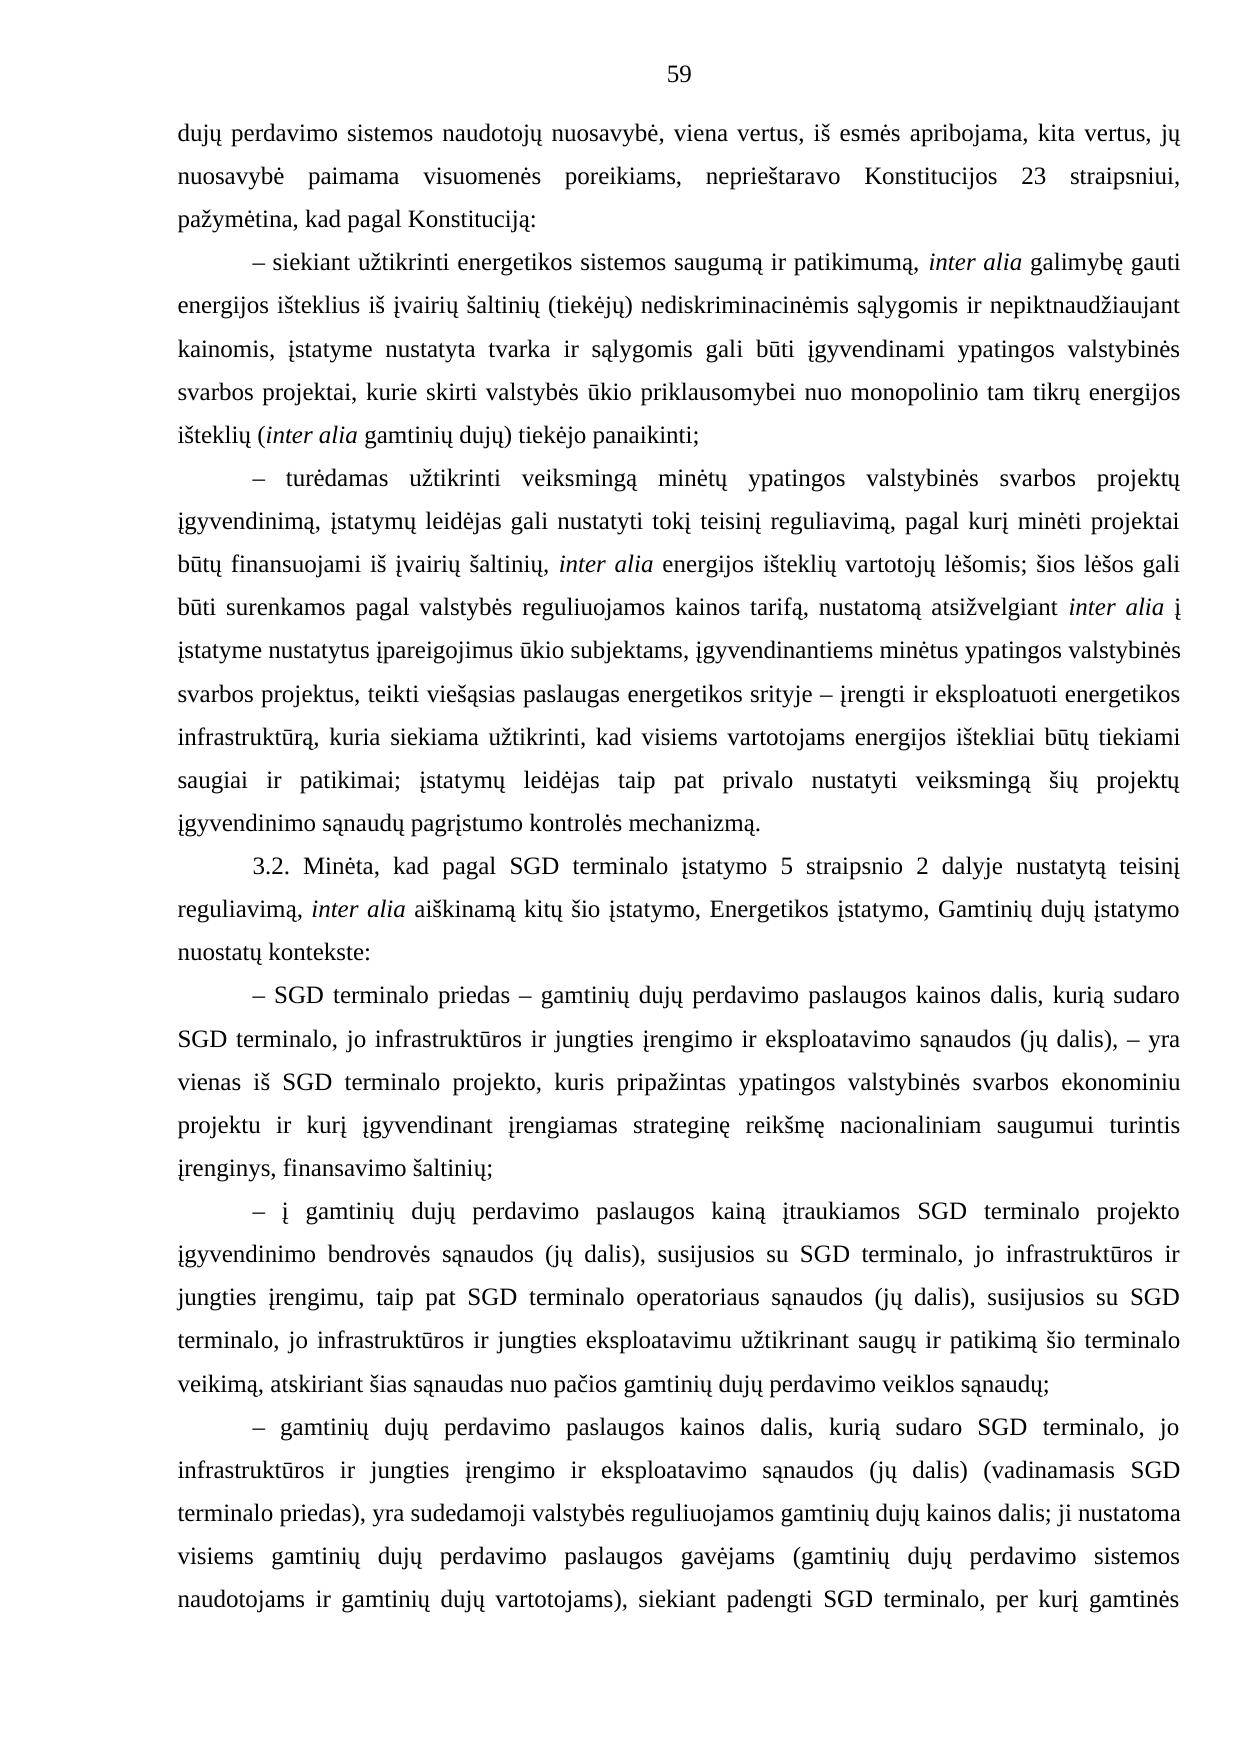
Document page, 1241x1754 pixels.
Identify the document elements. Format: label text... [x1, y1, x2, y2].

text – SGD terminalo priedas – gamtinių dujų perdavimo paslaugos kainos dalis, kurią sudaro SGD terminalo, jo infrastruktūros ir jungties įrengimo ir eksploatavimo sąnaudos (jų dalis), – yra vienas iš SGD terminalo projekto, kuris pripažintas ypatingos valstybinės svarbos ekonominiu projektu ir kurį įgyvendinant įrengiamas strateginę reikšmę nacionaliniam saugumui turintis įrenginys, finansavimo šaltinių; [177, 981, 1181, 1182]
text – į gamtinių dujų perdavimo paslaugos kainą įtraukiamos SGD terminalo projekto įgyvendinimo bendrovės sąnaudos (jų dalis), susijusios su SGD terminalo, jo infrastruktūros ir jungties įrengimu, taip pat SGD terminalo operatoriaus sąnaudos (jų dalis), susijusios su SGD terminalo, jo infrastruktūros ir jungties eksploatavimu užtikrinant saugų ir patikimą šio terminalo veikimą, atskiriant šias sąnaudas nuo pačios gamtinių dujų perdavimo veiklos sąnaudų; [177, 1196, 1181, 1397]
text – gamtinių dujų perdavimo paslaugos kainos dalis, kurią sudaro SGD terminalo, jo infrastruktūros ir jungties įrengimo ir eksploatavimo sąnaudos (jų dalis) (vadinamasis SGD terminalo priedas), yra sudedamoji valstybės reguliuojamos gamtinių dujų kainos dalis; ji nustatoma visiems gamtinių dujų perdavimo paslaugos gavėjams (gamtinių dujų perdavimo sistemos naudotojams ir gamtinių dujų vartotojams), siekiant padengti SGD terminalo, per kurį gamtinės [177, 1412, 1181, 1613]
text – siekiant užtikrinti energetikos sistemos saugumą ir patikimumą, inter alia galimybę gauti energijos išteklius iš įvairių šaltinių (tiekėjų) nediskriminacinėmis sąlygomis ir nepiktnaudžiaujant kainomis, įstatyme nustatyta tvarka ir sąlygomis gali būti įgyvendinami ypatingos valstybinės svarbos projektai, kurie skirti valstybės ūkio priklausomybei nuo monopolinio tam tikrų energijos išteklių (inter alia gamtinių dujų) tiekėjo panaikinti; [177, 247, 1181, 449]
text dujų perdavimo sistemos naudotojų nuosavybė, viena vertus, iš esmės apribojama, kita vertus, jų nuosavybė paimama visuomenės poreikiams, neprieštaravo Konstitucijos 23 straipsniui, pažymėtina, kad pagal Konstituciją: [177, 118, 1181, 233]
text 3.2. Minėta, kad pagal SGD terminalo įstatymo 5 straipsnio 2 dalyje nustatytą teisinį reguliavimą, inter alia aiškinamą kitų šio įstatymo, Energetikos įstatymo, Gamtinių dujų įstatymo nuostatų kontekste: [177, 851, 1181, 966]
text – turėdamas užtikrinti veiksmingą minėtų ypatingos valstybinės svarbos projektų įgyvendinimą, įstatymų leidėjas gali nustatyti tokį teisinį reguliavimą, pagal kurį minėti projektai būtų finansuojami iš įvairių šaltinių, inter alia energijos išteklių vartotojų lėšomis; šios lėšos gali būti surenkamos pagal valstybės reguliuojamos kainos tarifą, nustatomą atsižvelgiant inter alia į įstatyme nustatytus įpareigojimus ūkio subjektams, įgyvendinantiems minėtus ypatingos valstybinės svarbos projektus, teikti viešąsias paslaugas energetikos srityje – įrengti ir eksploatuoti energetikos infrastruktūrą, kuria siekiama užtikrinti, kad visiems vartotojams energijos ištekliai būtų tiekiami saugiai ir patikimai; įstatymų leidėjas taip pat privalo nustatyti veiksmingą šių projektų įgyvendinimo sąnaudų pagrįstumo kontrolės mechanizmą. [177, 463, 1181, 837]
